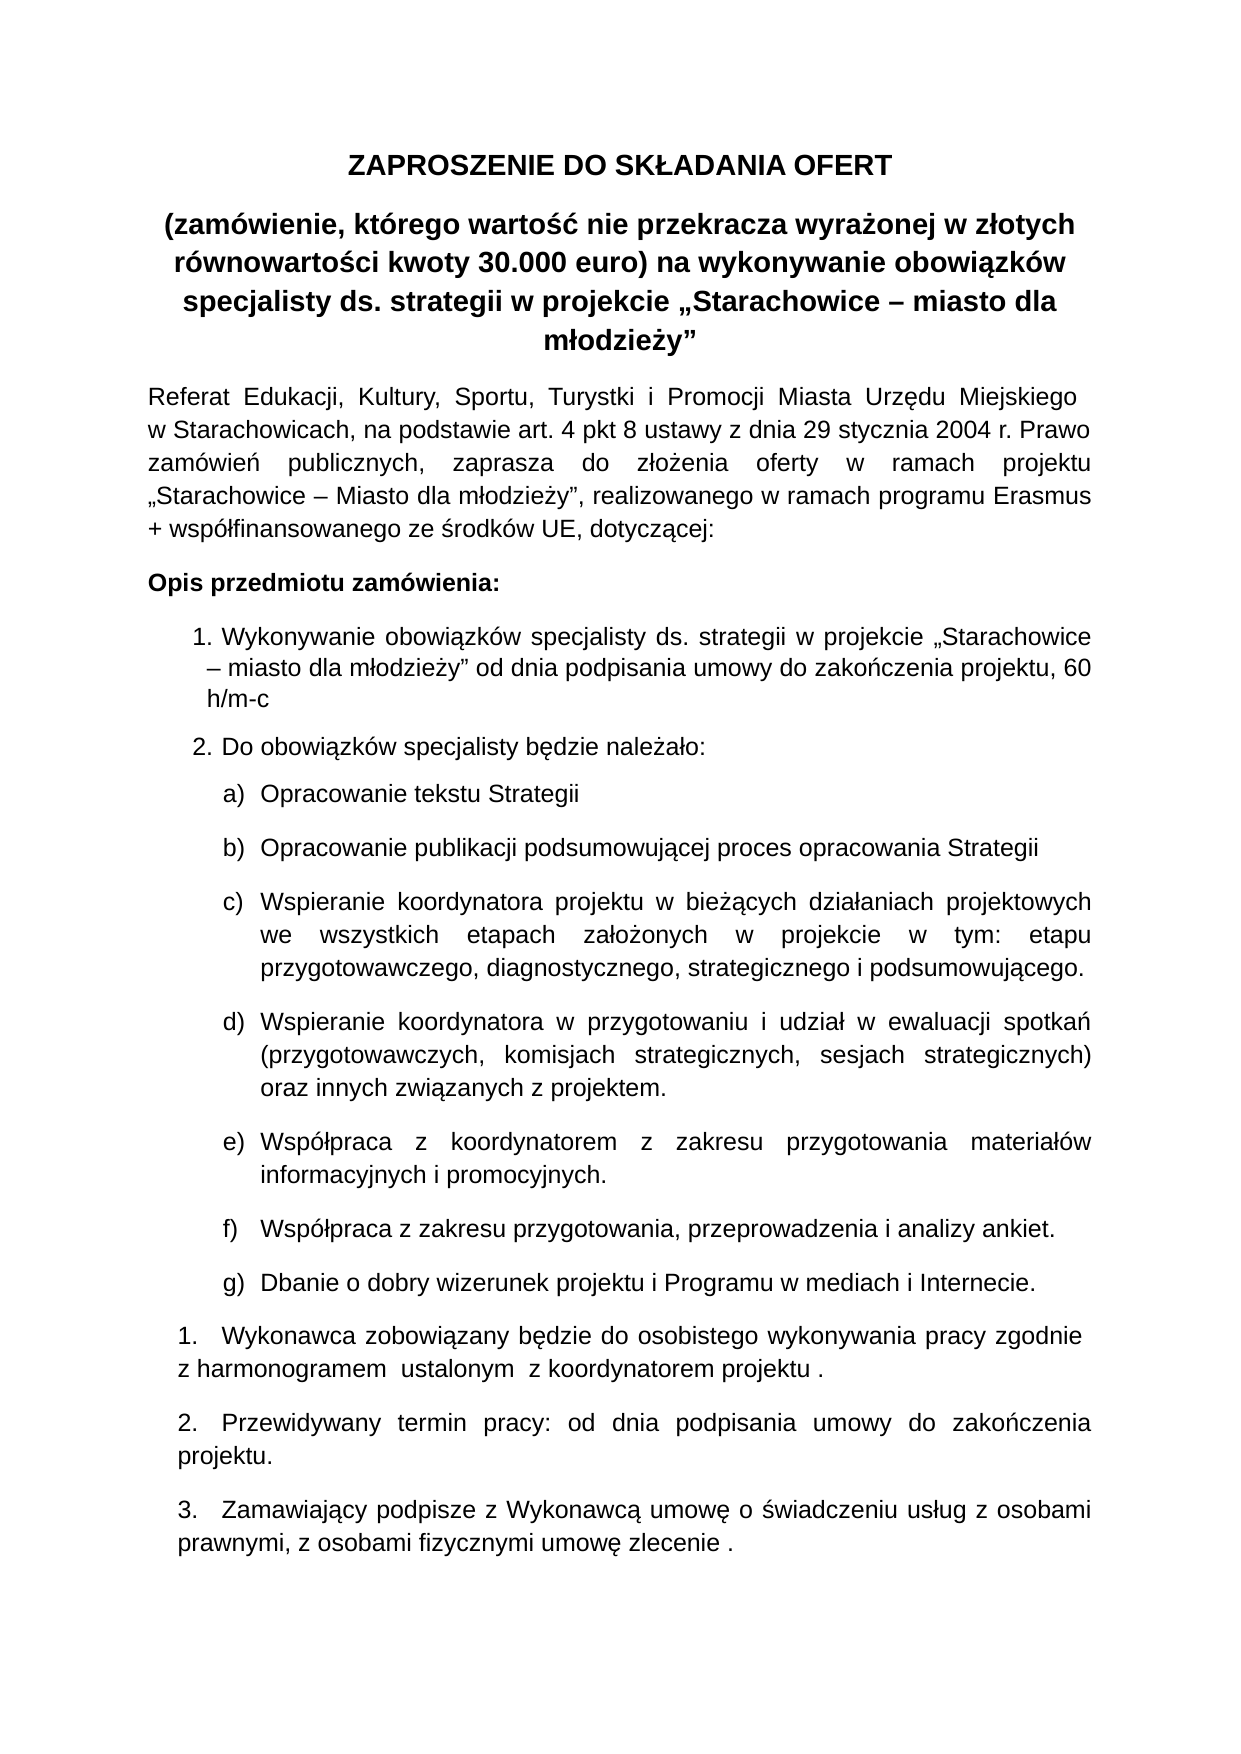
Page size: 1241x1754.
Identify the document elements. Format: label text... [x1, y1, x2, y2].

list Wspieranie koordynatora projektu w bieżących działaniach projektowych we wszystkich etapach założonych w projekcie w tym: etapu przygotowawczego, diagnostycznego, strategicznego i podsumowującego. [223, 887, 1093, 982]
text Referat Edukacji, Kultury, Sportu, Turystki i Promocji Miasta Urzędu Miejskiego w Starachowicach, na podstawie art. 4 pkt 8 ustawy z dnia 29 stycznia 2004 r. Prawo zamówień publicznych, zaprasza do złożenia oferty w ramach projektu „Starachowice – Miasto dla młodzieży”, realizowanego w ramach programu Erasmus + współfinansowanego ze środków UE, dotyczącej: [148, 382, 1093, 543]
list Współpraca z zakresu przygotowania, przeprowadzenia i analizy ankiet. [223, 1214, 1093, 1242]
text (zamówienie, którego wartość nie przekracza wyrażonej w złotych równowartości kwoty 30.000 euro) na wykonywanie obowiązków specjalisty ds. strategii w projekcie „Starachowice – miasto dla młodzieży” [148, 207, 1093, 356]
list Opracowanie publikacji podsumowującej proces opracowania Strategii [223, 833, 1093, 862]
list Współpraca z koordynatorem z zakresu przygotowania materiałów informacyjnych i promocyjnych. [223, 1127, 1093, 1188]
list Dbanie o dobry wizerunek projektu i Programu w mediach i Internecie. [223, 1267, 1093, 1296]
text Opis przedmiotu zamówienia: [148, 568, 1093, 597]
list Przewidywany termin pracy: od dnia podpisania umowy do zakończenia projektu. [177, 1408, 1093, 1470]
list Wykonawca zobowiązany będzie do osobistego wykonywania pracy zgodnie z harmonogramem ustalonym z koordynatorem projektu . [177, 1321, 1093, 1383]
list Opracowanie tekstu Strategii [223, 779, 1093, 808]
list Wspieranie koordynatora w przygotowaniu i udział w ewaluacji spotkań (przygotowawczych, komisjach strategicznych, sesjach strategicznych) oraz innych związanych z projektem. [223, 1007, 1093, 1102]
list Wykonywanie obowiązków specjalisty ds. strategii w projekcie „Starachowice – miasto dla młodzieży” od dnia podpisania umowy do zakończenia projektu, 60 h/m-c [192, 622, 1093, 713]
text ZAPROSZENIE DO SKŁADANIA OFERT [148, 148, 1093, 181]
list Do obowiązków specjalisty będzie należało: [192, 732, 1093, 760]
list Zamawiający podpisze z Wykonawcą umowę o świadczeniu usług z osobami prawnymi, z osobami fizycznymi umowę zlecenie . [177, 1495, 1093, 1557]
